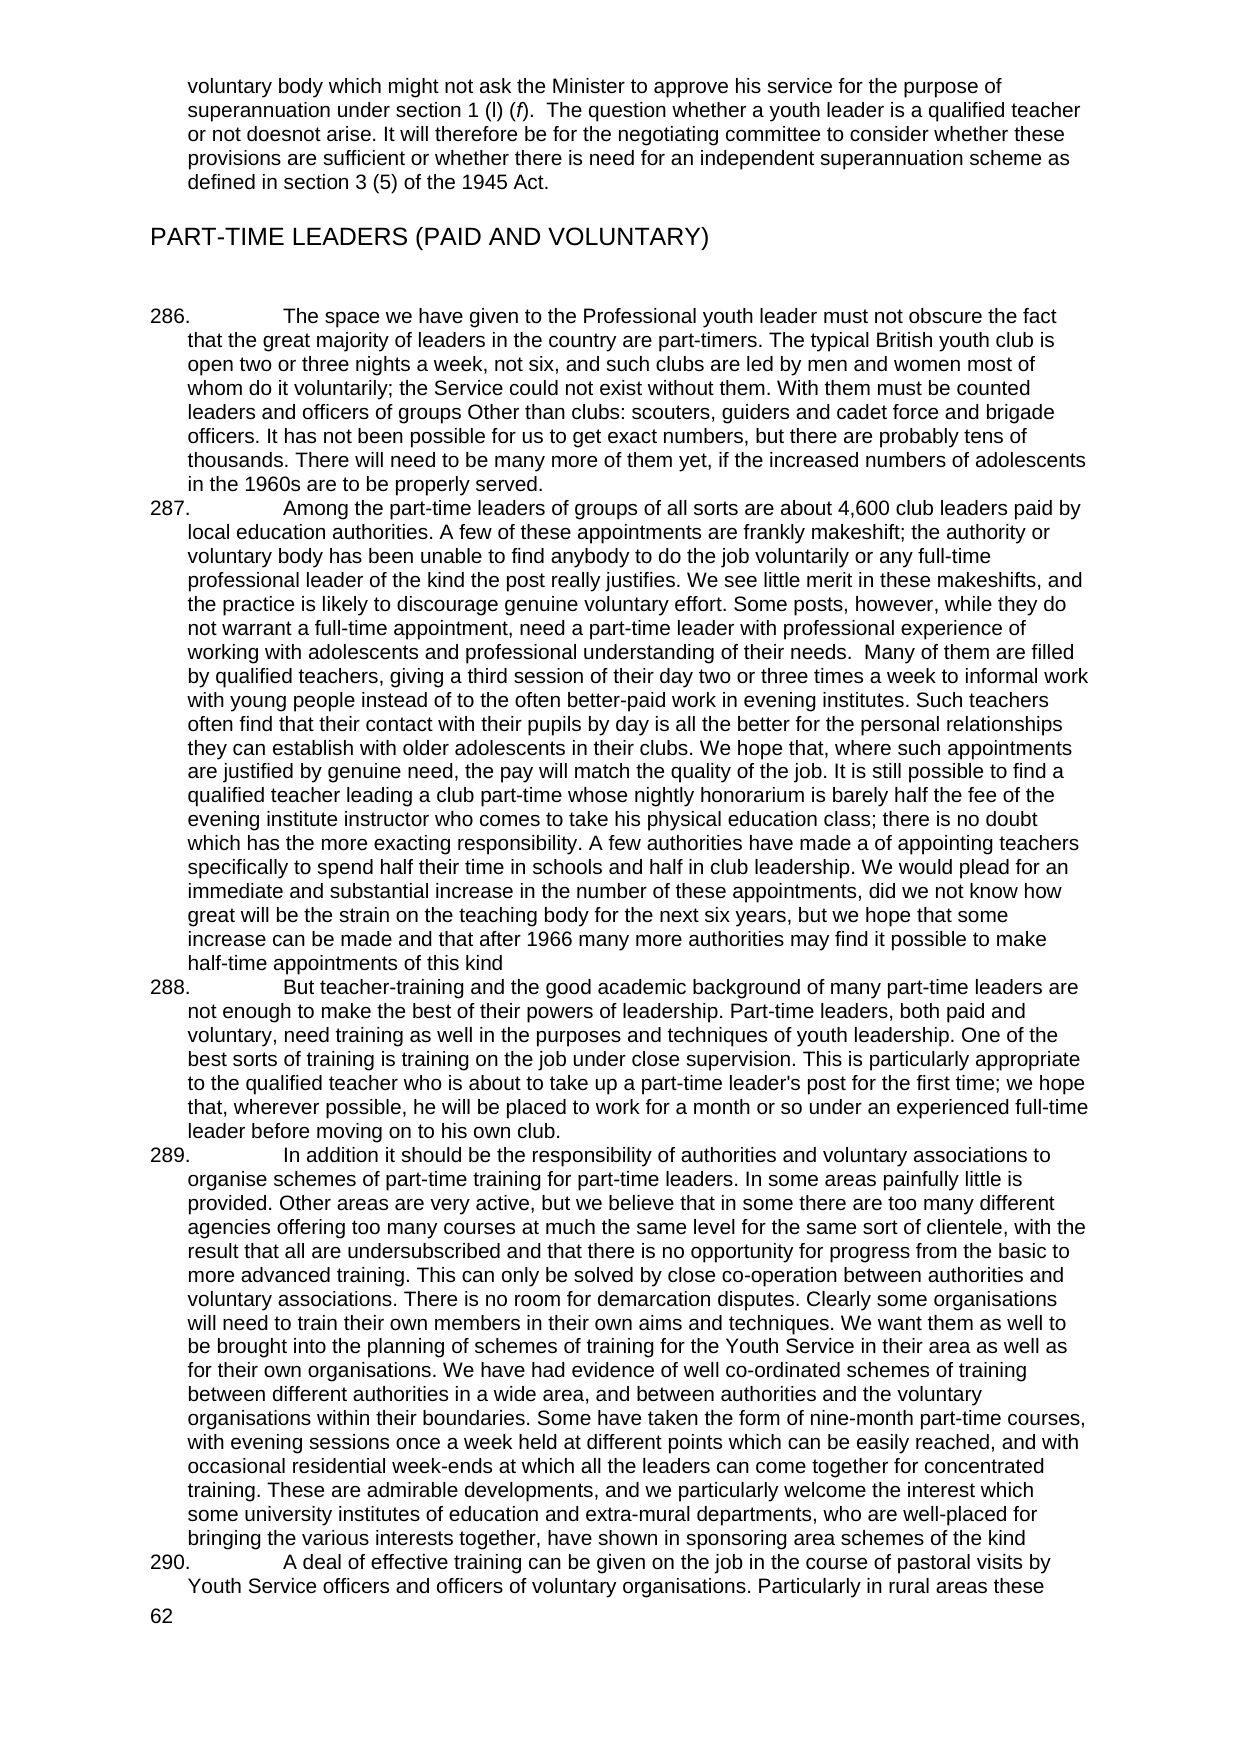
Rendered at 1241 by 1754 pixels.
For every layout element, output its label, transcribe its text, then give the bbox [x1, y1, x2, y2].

list In addition it should be the responsibility of authorities and voluntary associations to organise schemes of part-time training for part-time leaders. In some areas painfully little is provided. Other areas are very active, but we believe that in some there are too many different agencies offering too many courses at much the same level for the same sort of clientele, with the result that all are undersubscribed and that there is no opportunity for progress from the basic to more advanced training. This can only be solved by close co-operation between authorities and voluntary associations. There is no room for demarcation disputes. Clearly some organisations will need to train their own members in their own aims and techniques. We want them as well to be brought into the planning of schemes of training for the Youth Service in their area as well as for their own organisations. We have had evidence of well co-ordinated schemes of training between different authorities in a wide area, and between authorities and the voluntary organisations within their boundaries. Some have taken the form of nine-month part-time courses, with evening sessions once a week held at different points which can be easily reached, and with occasional residential week-ends at which all the leaders can come together for concentrated training. These are admirable developments, and we particularly welcome the interest which some university institutes of education and extra-mural departments, who are well-placed for bringing the various interests together, have shown in sponsoring area schemes of the kind [150, 1143, 1090, 1550]
list voluntary body which might not ask the Minister to approve his service for the purpose of superannuation under section 1 (l) (f). The question whether a youth leader is a qualified teacher or not doesnot arise. It will therefore be for the negotiating committee to consider whether these provisions are sufficient or whether there is need for an independent superannuation scheme as defined in section 3 (5) of the 1945 Act. [150, 74, 1090, 193]
list Among the part-time leaders of groups of all sorts are about 4,600 club leaders paid by local education authorities. A few of these appointments are frankly makeshift; the authority or voluntary body has been unable to find anybody to do the job voluntarily or any full-time professional leader of the kind the post really justifies. We see little merit in these makeshifts, and the practice is likely to discourage genuine voluntary effort. Some posts, however, while they do not warrant a full-time appointment, need a part-time leader with professional experience of working with adolescents and professional understanding of their needs. Many of them are filled by qualified teachers, giving a third session of their day two or three times a week to informal work with young people instead of to the often better-paid work in evening institutes. Such teachers often find that their contact with their pupils by day is all the better for the personal relationships they can establish with older adolescents in their clubs. We hope that, where such appointments are justified by genuine need, the pay will match the quality of the job. It is still possible to find a qualified teacher leading a club part-time whose nightly honorarium is barely half the fee of the evening institute instructor who comes to take his physical education class; there is no doubt which has the more exacting responsibility. A few authorities have made a of appointing teachers specifically to spend half their time in schools and half in club leadership. We would plead for an immediate and substantial increase in the number of these appointments, did we not know how great will be the strain on the teaching body for the next six years, but we hope that some increase can be made and that after 1966 many more authorities may find it possible to make half-time appointments of this kind [150, 496, 1090, 975]
list The space we have given to the Professional youth leader must not obscure the fact that the great majority of leaders in the country are part-timers. The typical British youth club is open two or three nights a week, not six, and such clubs are led by men and women most of whom do it voluntarily; the Service could not exist without them. With them must be counted leaders and officers of groups Other than clubs: scouters, guiders and cadet force and brigade officers. It has not been possible for us to get exact numbers, but there are probably tens of thousands. There will need to be many more of them yet, if the increased numbers of adolescents in the 1960s are to be properly served. [150, 304, 1090, 496]
list A deal of effective training can be given on the job in the course of pastoral visits by Youth Service officers and officers of voluntary organisations. Particularly in rural areas these [150, 1550, 1090, 1598]
list But teacher-training and the good academic background of many part-time leaders are not enough to make the best of their powers of leadership. Part-time leaders, both paid and voluntary, need training as well in the purposes and techniques of youth leadership. One of the best sorts of training is training on the job under close supervision. This is particularly appropriate to the qualified teacher who is about to take up a part-time leader's post for the first time; we hope that, wherever possible, he will be placed to work for a month or so under an experienced full-time leader before moving on to his own club. [150, 975, 1090, 1143]
subtitle PART-TIME LEADERS (PAID AND VOLUNTARY) [150, 222, 1090, 279]
